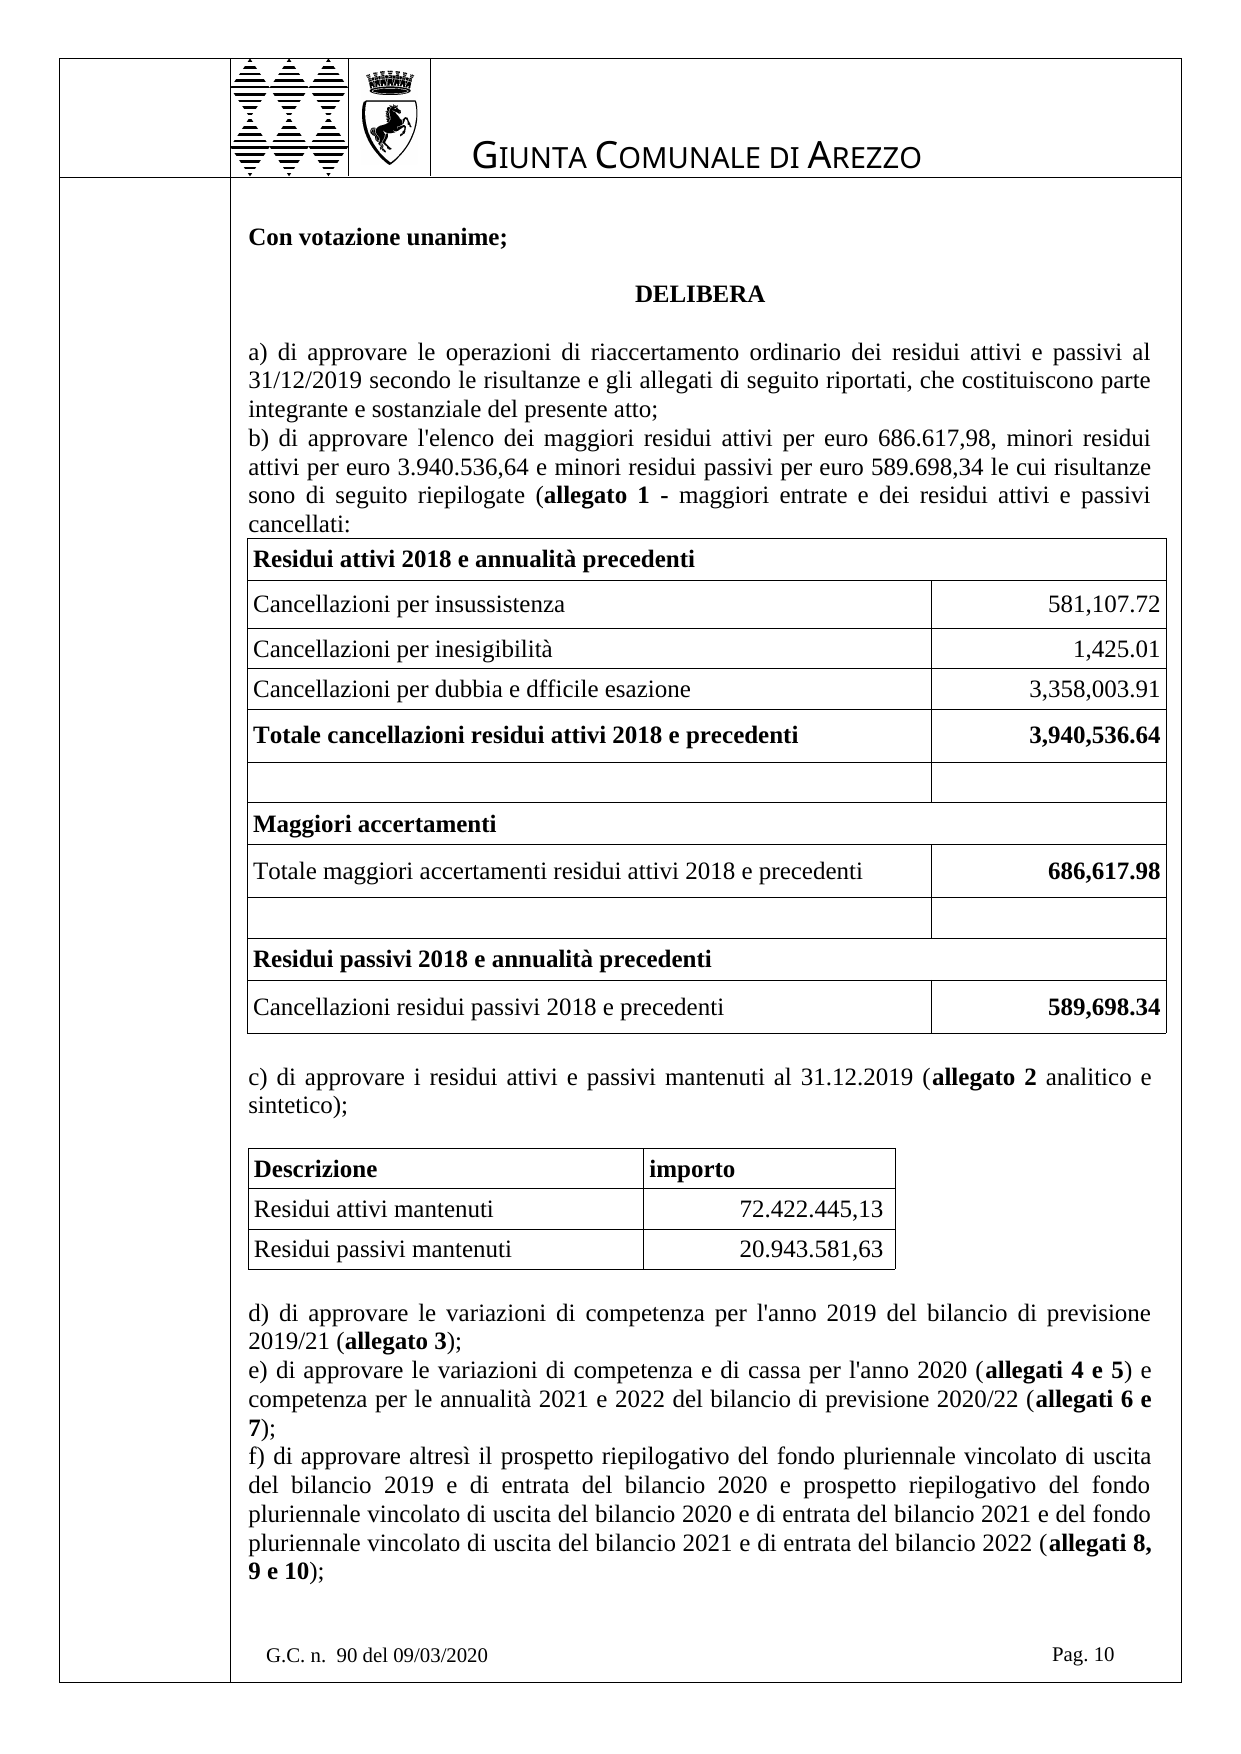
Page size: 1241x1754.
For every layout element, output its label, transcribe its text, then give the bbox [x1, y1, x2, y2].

table_cell Cancellazioni per inesigibilità [248, 629, 931, 668]
table_cell [248, 898, 931, 937]
table_header Descrizione [249, 1149, 643, 1188]
table_cell Residui attivi mantenuti [249, 1189, 643, 1228]
text c) di approvare i residui attivi e passivi mantenuti al 31.12.2019 (allegato 2 analitico e sintetico); [248, 1062, 1152, 1119]
table_cell Totale maggiori accertamenti residui attivi 2018 e precedenti [248, 845, 931, 897]
table_cell Cancellazioni per insussistenza [248, 581, 931, 628]
table_cell 1.425,01 [932, 629, 1166, 668]
table_cell 3.940.536,64 [932, 710, 1166, 762]
table_cell 72.422.445,13 [644, 1189, 895, 1228]
table_cell 3.358.003,91 [932, 669, 1166, 708]
table_header Residui attivi 2018 e annualità precedenti [248, 539, 1166, 580]
table_cell Residui passivi mantenuti [249, 1230, 643, 1269]
table_cell Cancellazioni per dubbia e dfficile esazione [248, 669, 931, 708]
table_cell [932, 898, 1166, 937]
table_cell [932, 763, 1166, 802]
text d) di approvare le variazioni di competenza per l'anno 2019 del bilancio di previsione 2019/21 (allegato 3); [248, 1298, 1152, 1355]
text b) di approvare l'elenco dei maggiori residui attivi per euro 686.617,98, minori residui attivi per euro 3.940.536,64 e minori residui passivi per euro 589.698,34 le cui risultanze sono di seguito riepilogate (allegato 1 - maggiori entrate e dei residui attivi e passivi cancellati: [248, 423, 1152, 538]
table_cell Residui passivi 2018 e annualità precedenti [248, 939, 1166, 980]
table_cell 589.698,34 [932, 981, 1166, 1033]
table_cell Cancellazioni residui passivi 2018 e precedenti [248, 981, 931, 1033]
table_cell Totale cancellazioni residui attivi 2018 e precedenti [248, 710, 931, 762]
text a) di approvare le operazioni di riaccertamento ordinario dei residui attivi e passivi al 31/12/2019 secondo le risultanze e gli allegati di seguito riportati, che costituiscono parte integrante e sostanziale del presente atto; [248, 337, 1152, 423]
table_cell 20.943.581,63 [644, 1230, 895, 1269]
text f) di approvare altresì il prospetto riepilogativo del fondo pluriennale vincolato di uscita del bilancio 2019 e di entrata del bilancio 2020 e prospetto riepilogativo del fondo pluriennale vincolato di uscita del bilancio 2020 e di entrata del bilancio 2021 e del fondo pluriennale vincolato di uscita del bilancio 2021 e di entrata del bilancio 2022 (allegati 8, 9 e 10); [248, 1441, 1152, 1585]
table_cell [248, 763, 931, 802]
table_header importo [644, 1149, 895, 1188]
text Con votazione unanime; [248, 222, 1152, 250]
table_cell Maggiori accertamenti [248, 803, 1166, 844]
text e) di approvare le variazioni di competenza e di cassa per l'anno 2020 (allegati 4 e 5) e competenza per le annualità 2021 e 2022 del bilancio di previsione 2020/22 (allegati 6 e 7); [248, 1355, 1152, 1441]
text DELIBERA [260, 279, 1140, 308]
table_cell 581.107,72 [932, 581, 1166, 628]
picture [361, 70, 418, 165]
table_cell 686.617,98 [932, 845, 1166, 897]
